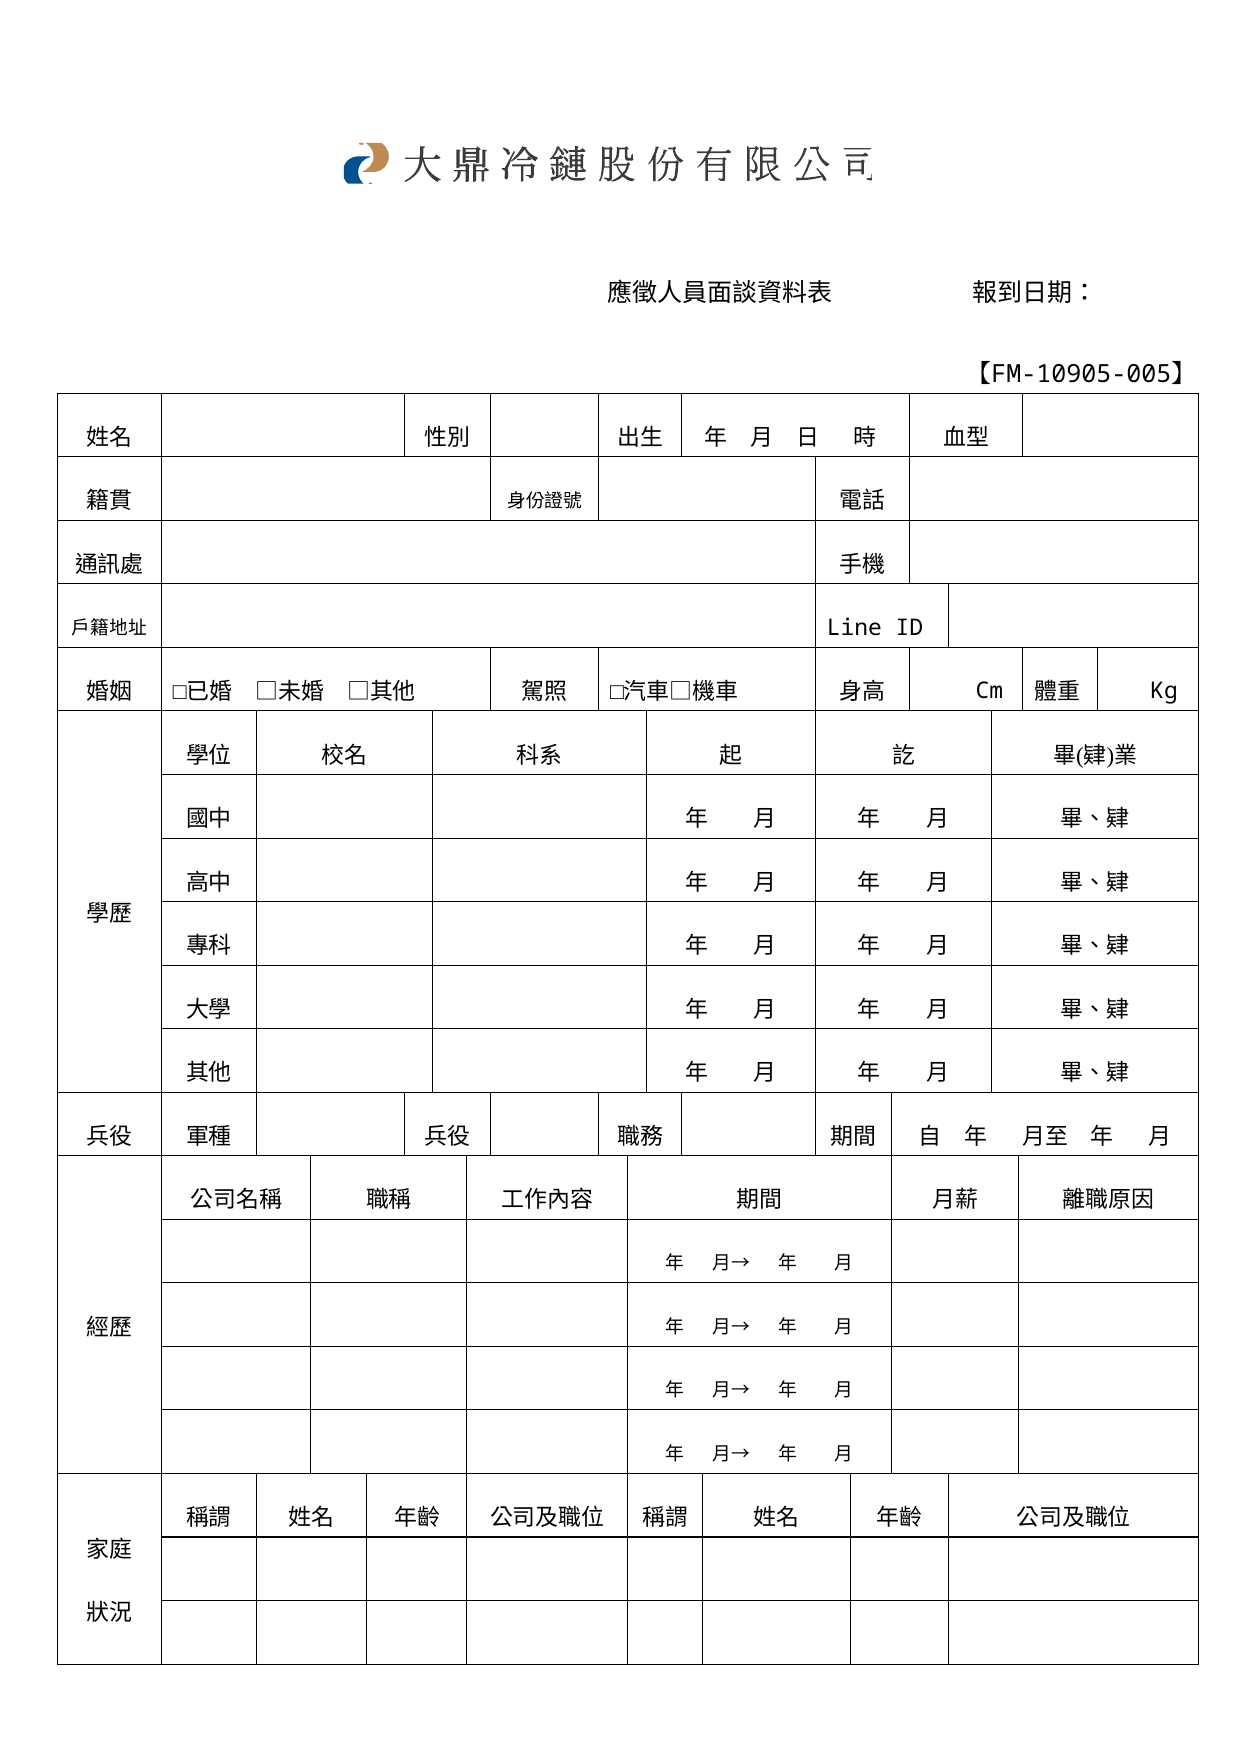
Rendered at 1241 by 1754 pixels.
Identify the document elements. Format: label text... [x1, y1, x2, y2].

table_cell [162, 1283, 310, 1346]
table_cell [311, 1283, 466, 1346]
table_cell [311, 1347, 466, 1409]
table_cell 學歷 [58, 711, 161, 1092]
table_cell 家庭狀況 [58, 1474, 161, 1663]
table_cell [311, 1410, 466, 1473]
table_cell [311, 1220, 466, 1282]
table_cell 畢、肄 [992, 966, 1198, 1028]
table_cell [628, 1601, 702, 1663]
table_cell 戶籍地址 [58, 584, 161, 647]
table_cell 姓名 [257, 1474, 366, 1536]
table_cell 年齡 [851, 1474, 948, 1536]
table_cell 軍種 [162, 1093, 256, 1155]
table_cell [257, 1093, 404, 1155]
table_cell [467, 1601, 627, 1663]
table_cell [162, 1601, 256, 1663]
table_cell [892, 1410, 1018, 1473]
table_cell [257, 1029, 432, 1092]
table_cell 職務 [599, 1093, 681, 1155]
table_cell 其他 [162, 1029, 256, 1092]
table_cell 科系 [433, 711, 646, 774]
table_cell 年 月 [816, 902, 991, 964]
table_cell [892, 1283, 1018, 1346]
table_cell [851, 1538, 948, 1600]
table_cell 年 月 [816, 1029, 991, 1092]
table_cell 校名 [257, 711, 432, 774]
table_cell 期間 [816, 1093, 891, 1155]
table_header 性別 [405, 394, 490, 456]
table_cell 公司名稱 [162, 1156, 310, 1219]
table_cell [433, 902, 646, 964]
table_cell [162, 1410, 310, 1473]
table_cell 駕照 [491, 648, 598, 710]
table_cell 年 月→ 年 月 [628, 1410, 891, 1473]
table_header [1023, 394, 1198, 456]
table_cell 起 [647, 711, 815, 774]
table_cell [257, 839, 432, 901]
table_cell [433, 1029, 646, 1092]
table_cell [703, 1601, 850, 1663]
table_header 血型 [910, 394, 1022, 456]
table_cell 婚姻 [58, 648, 161, 710]
table_cell 年 月 [647, 966, 815, 1028]
table_cell [367, 1538, 466, 1600]
table_cell 月薪 [892, 1156, 1018, 1219]
table_cell 畢(肄)業 [992, 711, 1198, 774]
table_cell [949, 1601, 1198, 1663]
table_cell 年齡 [367, 1474, 466, 1536]
table_cell 姓名 [703, 1474, 850, 1536]
table_cell [257, 1601, 366, 1663]
table_cell [467, 1220, 627, 1282]
table_cell 畢、肄 [992, 775, 1198, 837]
table_cell 手機 [816, 521, 909, 583]
table_cell Line ID [816, 584, 948, 647]
table_cell □已婚 □未婚 □其他 [162, 648, 490, 710]
table_cell 稱謂 [162, 1474, 256, 1536]
table_cell 訖 [816, 711, 991, 774]
table_cell 學位 [162, 711, 256, 774]
table_cell □汽車□機車 [599, 648, 815, 710]
table_cell [1019, 1283, 1198, 1346]
table_cell 年 月→ 年 月 [628, 1347, 891, 1409]
text 應徵人員面談資料表 報到日期： [59, 249, 1196, 311]
table_cell 年 月 [816, 839, 991, 901]
table_cell 公司及職位 [467, 1474, 627, 1536]
table_cell 公司及職位 [949, 1474, 1198, 1536]
table_cell [257, 1538, 366, 1600]
table_cell [162, 1347, 310, 1409]
table_cell 期間 [628, 1156, 891, 1219]
table_cell [367, 1601, 466, 1663]
table_cell [910, 521, 1198, 583]
table_cell 稱謂 [628, 1474, 702, 1536]
table_cell [257, 775, 432, 837]
table_cell [1019, 1347, 1198, 1409]
table_cell 電話 [816, 457, 909, 520]
table_cell [257, 902, 432, 964]
table_header 出生 [599, 394, 681, 456]
table_cell [949, 584, 1198, 647]
table_header [162, 394, 404, 456]
table_cell [628, 1538, 702, 1600]
table_cell [162, 457, 490, 520]
table_cell 年 月 [816, 966, 991, 1028]
table_cell [949, 1538, 1198, 1600]
table_cell 年 月 [647, 902, 815, 964]
table_cell 年 月 [647, 839, 815, 901]
table_cell [1019, 1220, 1198, 1282]
table_cell 大學 [162, 966, 256, 1028]
table_cell [433, 966, 646, 1028]
table_cell 高中 [162, 839, 256, 901]
table_cell 畢、肄 [992, 902, 1198, 964]
table_header 年 月 日 時 [682, 394, 909, 456]
table_cell 體重 [1023, 648, 1097, 710]
table_cell 年 月 [647, 775, 815, 837]
table_cell 身份證號 [491, 457, 598, 520]
table_cell 國中 [162, 775, 256, 837]
table_cell [892, 1220, 1018, 1282]
table_cell 畢、肄 [992, 839, 1198, 901]
table_cell 兵役 [58, 1093, 161, 1155]
table_header 姓名 [58, 394, 161, 456]
table_cell [467, 1283, 627, 1346]
table_cell 籍貫 [58, 457, 161, 520]
table_cell 專科 [162, 902, 256, 964]
table_cell 工作內容 [467, 1156, 627, 1219]
table_cell Kg [1098, 648, 1198, 710]
table_cell 通訊處 [58, 521, 161, 583]
table_cell [257, 966, 432, 1028]
table_cell [910, 457, 1198, 520]
table_cell [467, 1347, 627, 1409]
table_cell [162, 1220, 310, 1282]
table_cell 離職原因 [1019, 1156, 1198, 1219]
table_cell [892, 1347, 1018, 1409]
table_cell Cm [910, 648, 1022, 710]
table_cell [491, 1093, 598, 1155]
table_cell 畢、肄 [992, 1029, 1198, 1092]
table_cell [433, 839, 646, 901]
table_cell [467, 1538, 627, 1600]
table_cell [599, 457, 815, 520]
table_cell [433, 775, 646, 837]
table_cell 年 月 [647, 1029, 815, 1092]
table_cell 身高 [816, 648, 909, 710]
table_cell [703, 1538, 850, 1600]
table_cell 兵役 [405, 1093, 490, 1155]
table_cell 年 月 [816, 775, 991, 837]
table_header [491, 394, 598, 456]
table_cell 經歷 [58, 1156, 161, 1473]
table_cell [467, 1410, 627, 1473]
table_cell [682, 1093, 815, 1155]
table_cell [162, 1538, 256, 1600]
table_cell 職稱 [311, 1156, 466, 1219]
table_cell [1019, 1410, 1198, 1473]
table_cell [162, 584, 815, 647]
table_cell 年 月→ 年 月 [628, 1283, 891, 1346]
table_cell [162, 521, 815, 583]
text 【FM-10905-005】 [59, 330, 1196, 393]
table_cell 年 月→ 年 月 [628, 1220, 891, 1282]
table_cell [851, 1601, 948, 1663]
table_cell 自 年 月至 年 月 [892, 1093, 1198, 1155]
